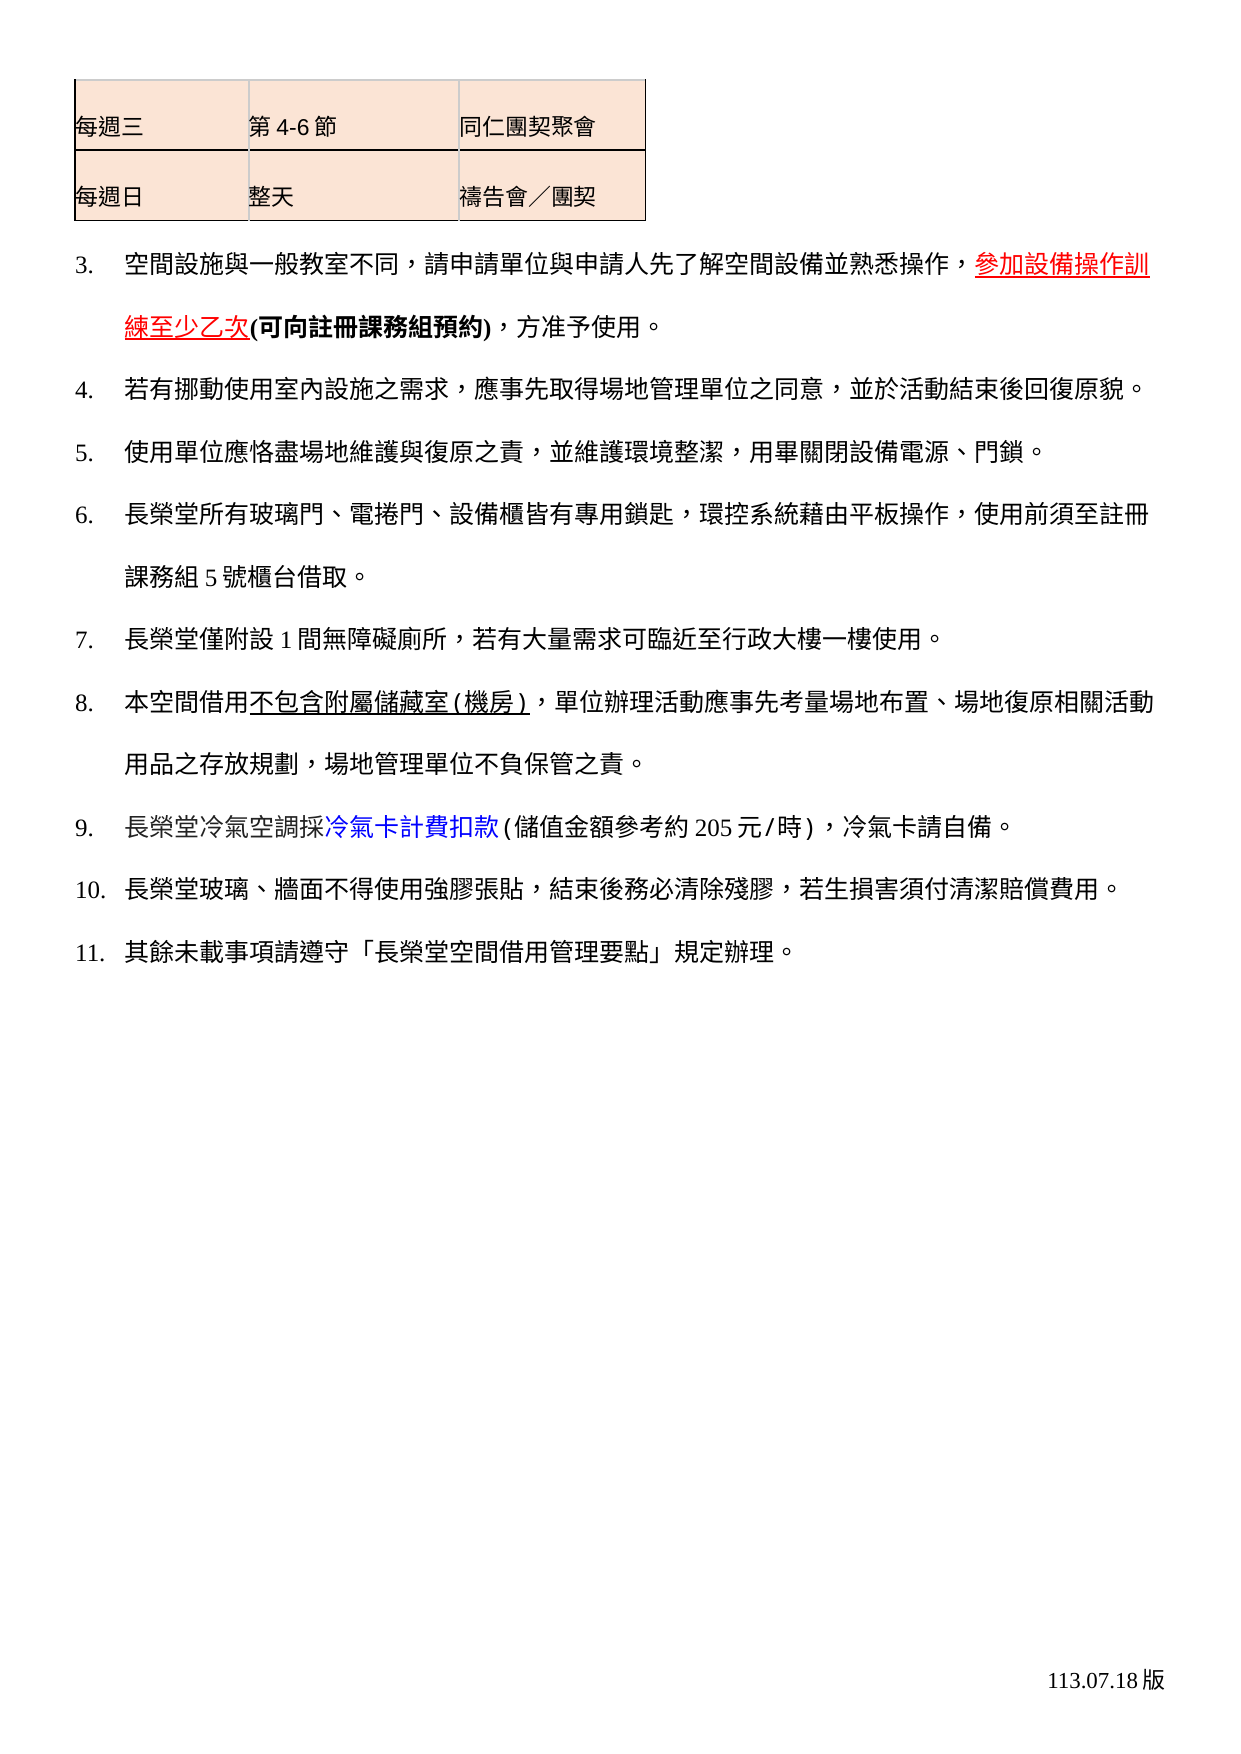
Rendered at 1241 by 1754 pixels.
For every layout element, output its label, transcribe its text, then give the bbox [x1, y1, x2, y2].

table_cell 每週日 [76, 151, 248, 220]
list 長榮堂冷氣空調採冷氣卡計費扣款(儲值金額參考約205元/時)，冷氣卡請自備。 [75, 784, 1165, 846]
table_cell 第4-6節 [250, 81, 458, 149]
list 其餘未載事項請遵守「長榮堂空間借用管理要點」規定辦理。 [75, 909, 1165, 971]
list 使用單位應恪盡場地維護與復原之責，並維護環境整潔，用畢關閉設備電源、門鎖。 [75, 409, 1165, 471]
list 長榮堂僅附設1間無障礙廁所，若有大量需求可臨近至行政大樓一樓使用。 [75, 596, 1165, 659]
list 長榮堂所有玻璃門、電捲門、設備櫃皆有專用鎖匙，環控系統藉由平板操作，使用前須至註冊課務組5號櫃台借取。 [75, 471, 1165, 596]
table_cell 每週三 [76, 81, 248, 149]
list 空間設施與一般教室不同，請申請單位與申請人先了解空間設備並熟悉操作，參加設備操作訓練至少乙次(可向註冊課務組預約)，方准予使用。 [75, 221, 1165, 346]
table_cell 整天 [250, 151, 458, 220]
table_cell 禱告會／團契 [460, 151, 645, 220]
list 長榮堂玻璃、牆面不得使用強膠張貼，結束後務必清除殘膠，若生損害須付清潔賠償費用。 [75, 846, 1165, 909]
list 本空間借用不包含附屬儲藏室(機房)，單位辦理活動應事先考量場地布置、場地復原相關活動用品之存放規劃，場地管理單位不負保管之責。 [75, 659, 1165, 784]
table_cell 同仁團契聚會 [460, 81, 645, 149]
list 若有挪動使用室內設施之需求，應事先取得場地管理單位之同意，並於活動結束後回復原貌。 [75, 346, 1165, 409]
